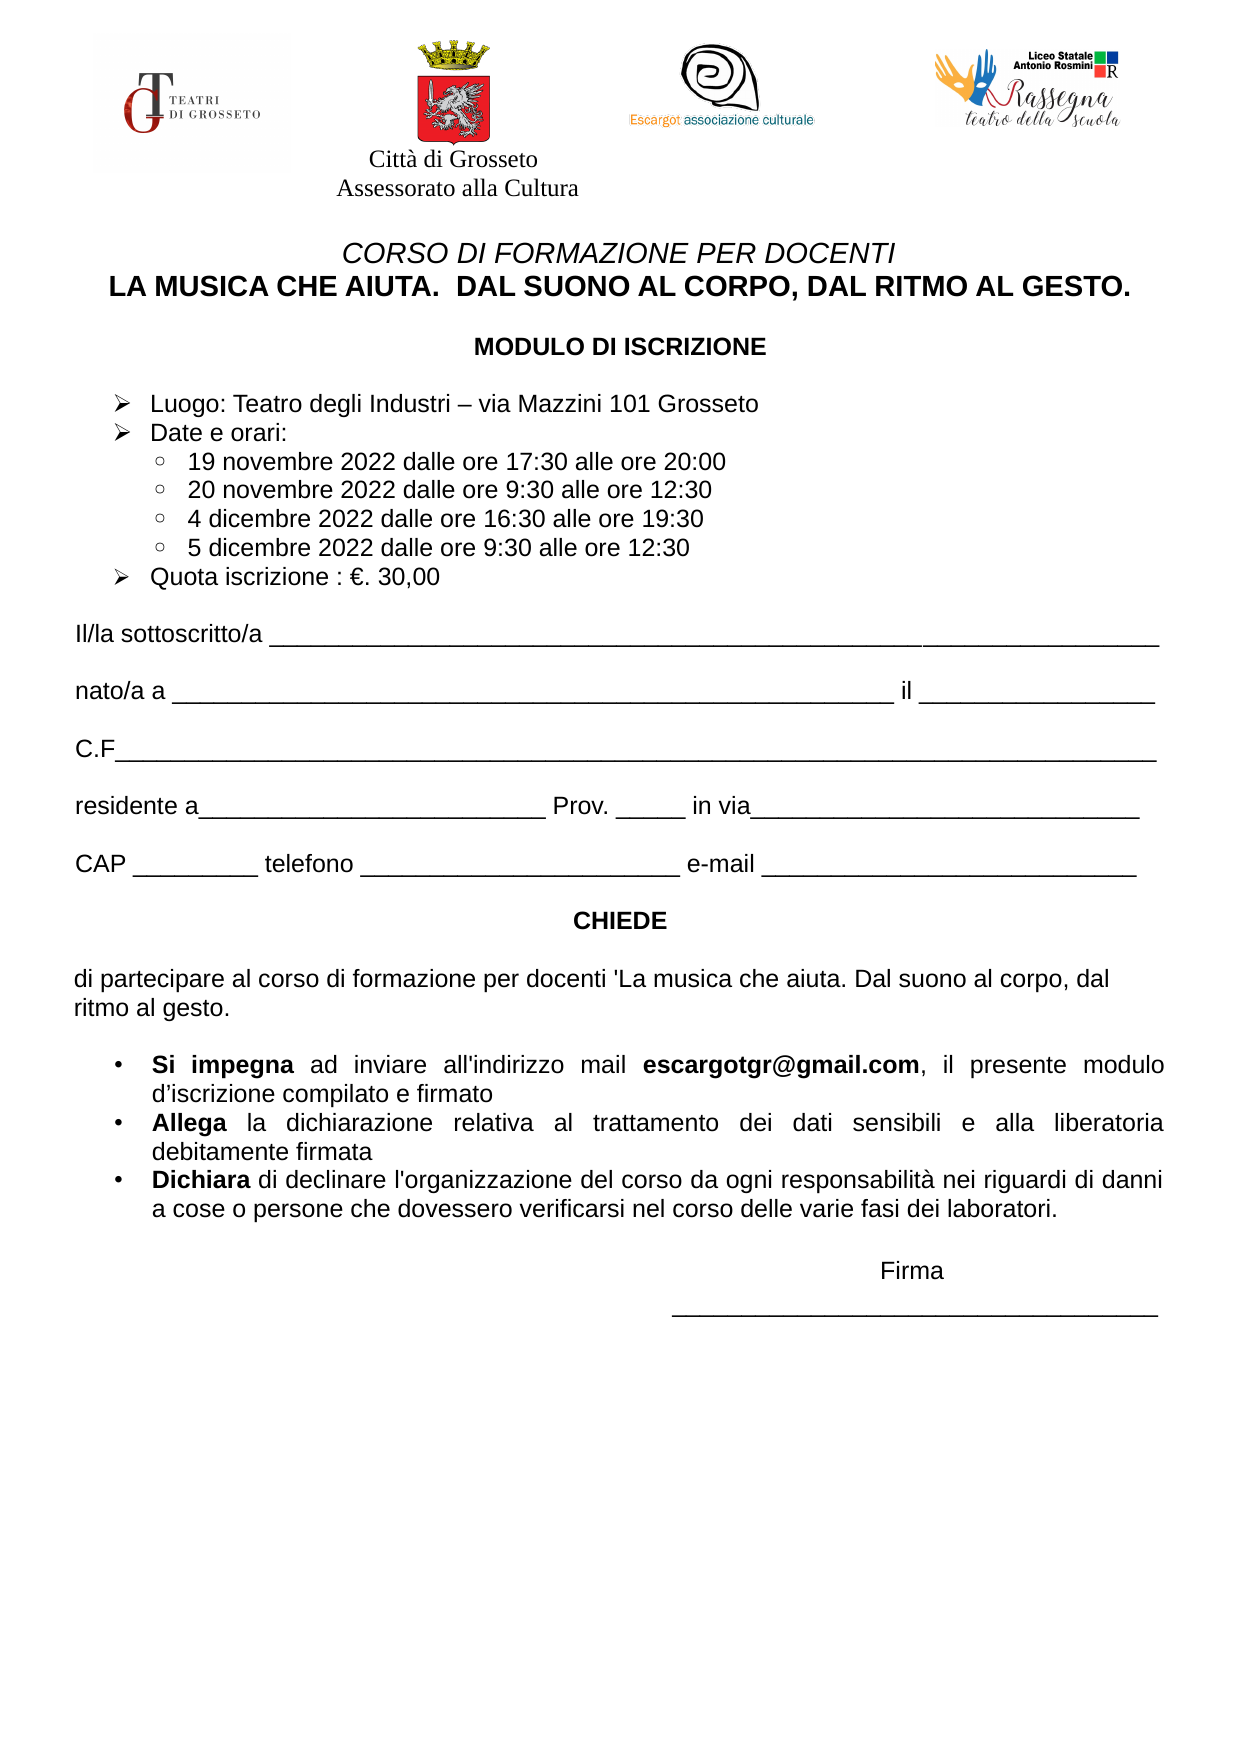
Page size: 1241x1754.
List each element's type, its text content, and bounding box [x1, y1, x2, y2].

text Firma [666, 1256, 1165, 1285]
list 5 dicembre 2022 dalle ore 9:30 alle ore 12:30 [150, 533, 1165, 562]
list Luogo: Teatro degli Industri – via Mazzini 101 Grosseto [112, 389, 1165, 418]
list 20 novembre 2022 dalle ore 9:30 alle ore 12:30 [150, 476, 1165, 504]
text CORSO DI FORMAZIONE PER DOCENTI [75, 236, 1165, 269]
text Il/la sottoscritto/a ________________________________________________________________ [75, 619, 1165, 648]
text nato/a a ____________________________________________________ il _________________ [75, 676, 1165, 705]
list 4 dicembre 2022 dalle ore 16:30 alle ore 19:30 [150, 504, 1165, 533]
list 19 novembre 2022 dalle ore 17:30 alle ore 20:00 [150, 447, 1165, 476]
text LA MUSICA CHE AIUTA. DAL SUONO AL CORPO, DAL RITMO AL GESTO. [75, 269, 1165, 303]
text residente a_________________________ Prov. _____ in via____________________________ [75, 791, 1165, 820]
text di partecipare al corso di formazione per docenti 'La musica che aiuta. Dal suono al corpo, dal ritmo al gesto. [73, 964, 1165, 1021]
list Dichiara di declinare l'organizzazione del corso da ogni responsabilità nei riguardi di danni a cose o persone che dovessero verificarsi nel corso delle varie fasi dei laboratori. [114, 1165, 1165, 1223]
text CAP _________ telefono _______________________ e-mail ___________________________ [75, 849, 1165, 878]
picture [417, 40, 490, 146]
text MODULO DI ISCRIZIONE [75, 331, 1165, 360]
list Quota iscrizione : €. 30,00 [112, 562, 1165, 591]
text CHIEDE [75, 906, 1165, 935]
picture [92, 33, 292, 173]
text ___________________________________ [666, 1289, 1165, 1318]
list Date e orari: [112, 418, 1165, 447]
text C.F___________________________________________________________________________ [75, 734, 1165, 763]
list Si impegna ad inviare all'indirizzo mail escargotgr@gmail.com, il presente modulo d’iscrizione compilato e firmato [114, 1050, 1165, 1108]
list Allega la dichiarazione relativa al trattamento dei dati sensibili e alla liberatoria debitamente firmata [114, 1108, 1165, 1165]
picture [935, 49, 1121, 127]
picture [623, 40, 819, 135]
